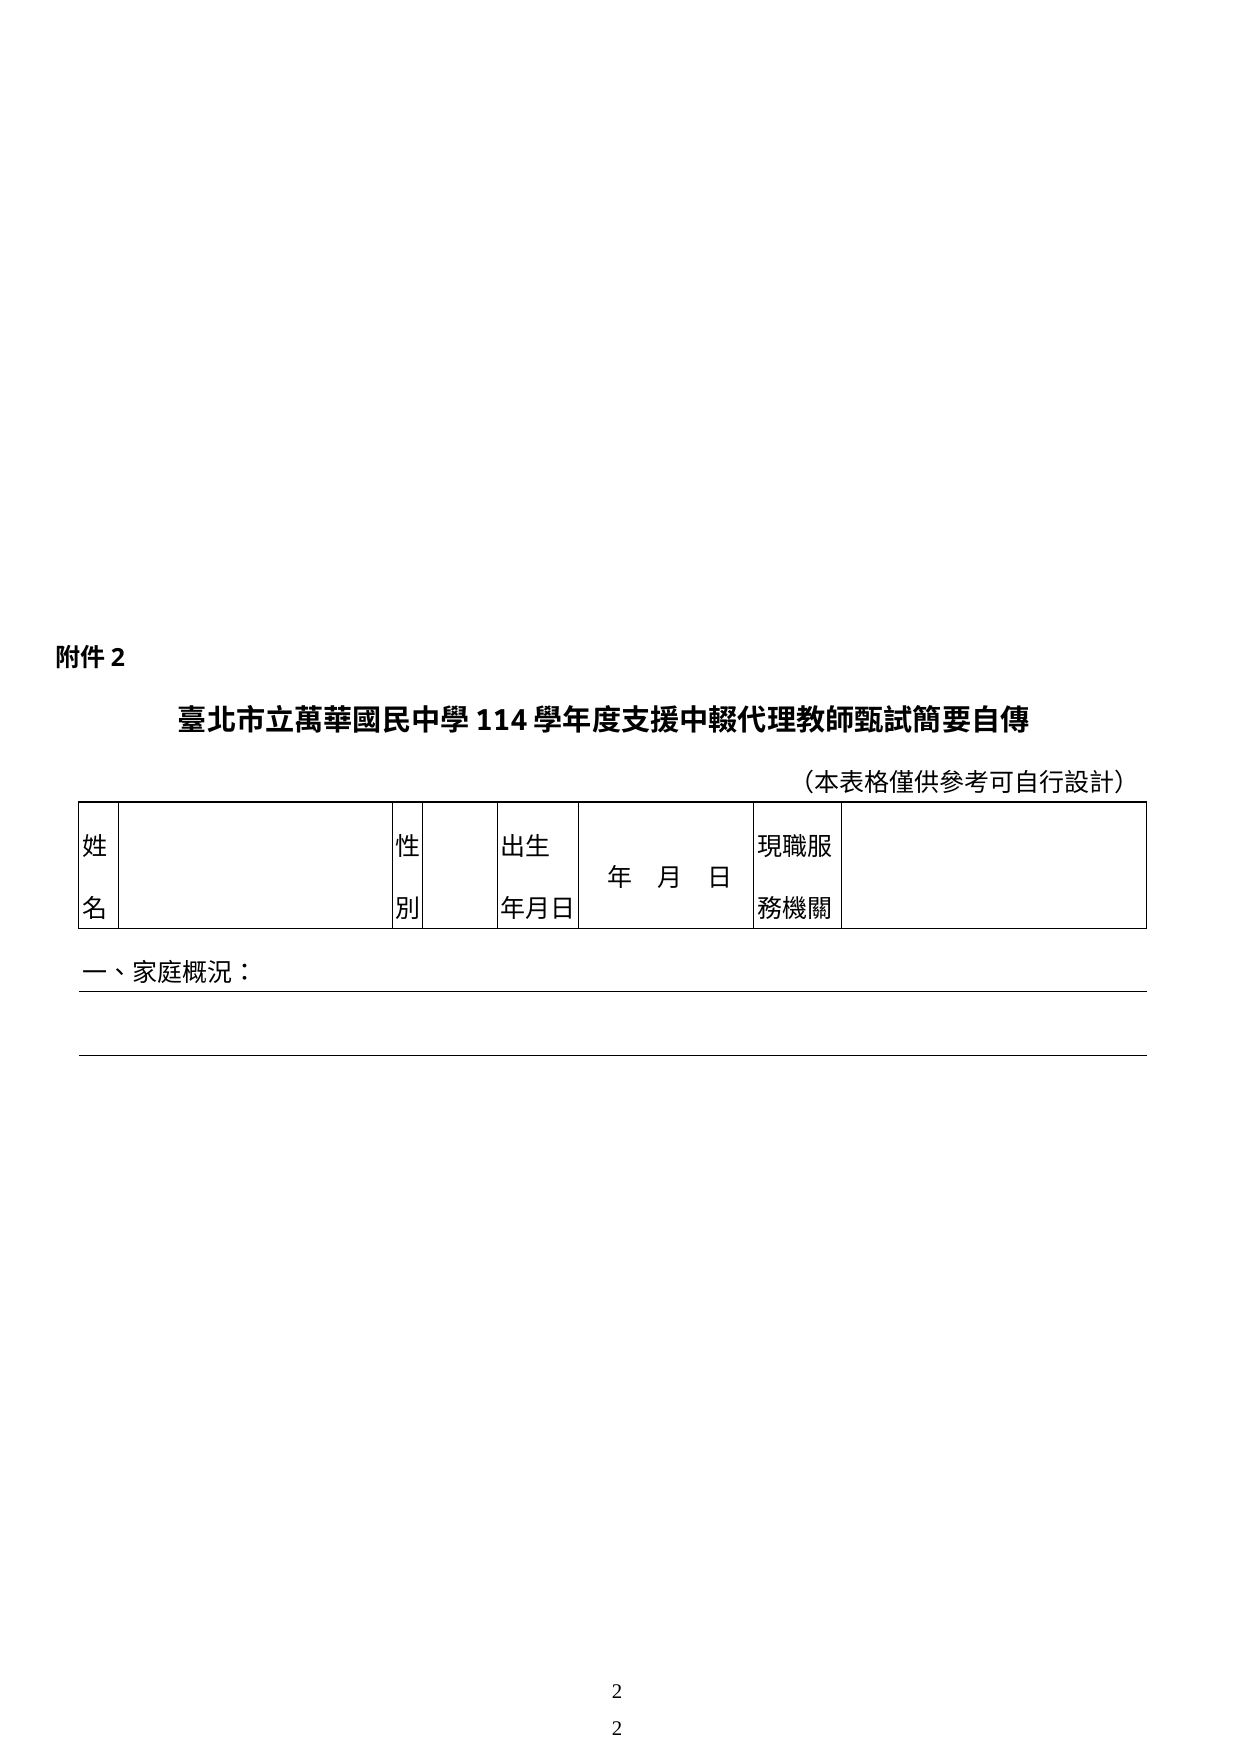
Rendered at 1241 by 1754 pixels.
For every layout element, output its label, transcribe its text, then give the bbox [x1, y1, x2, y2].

table_header [423, 803, 497, 927]
table_header 姓名 [79, 803, 118, 927]
text 臺北市立萬華國民中學114學年度支援中輟代理教師甄試簡要自傳 [55, 676, 1152, 739]
text （本表格僅供參考可自行設計） [74, 739, 1152, 801]
table_header [842, 803, 1146, 927]
table_header 現職服務機關 [754, 803, 841, 927]
table_cell 一、家庭概況： [79, 929, 1147, 991]
table_header 出生 年月日 [498, 803, 578, 927]
table_header 性別 [393, 803, 422, 927]
table_header 年 月 日 [579, 803, 753, 927]
text 附件2 [55, 614, 1152, 676]
table_header [119, 803, 392, 927]
table_cell [79, 992, 1147, 1054]
